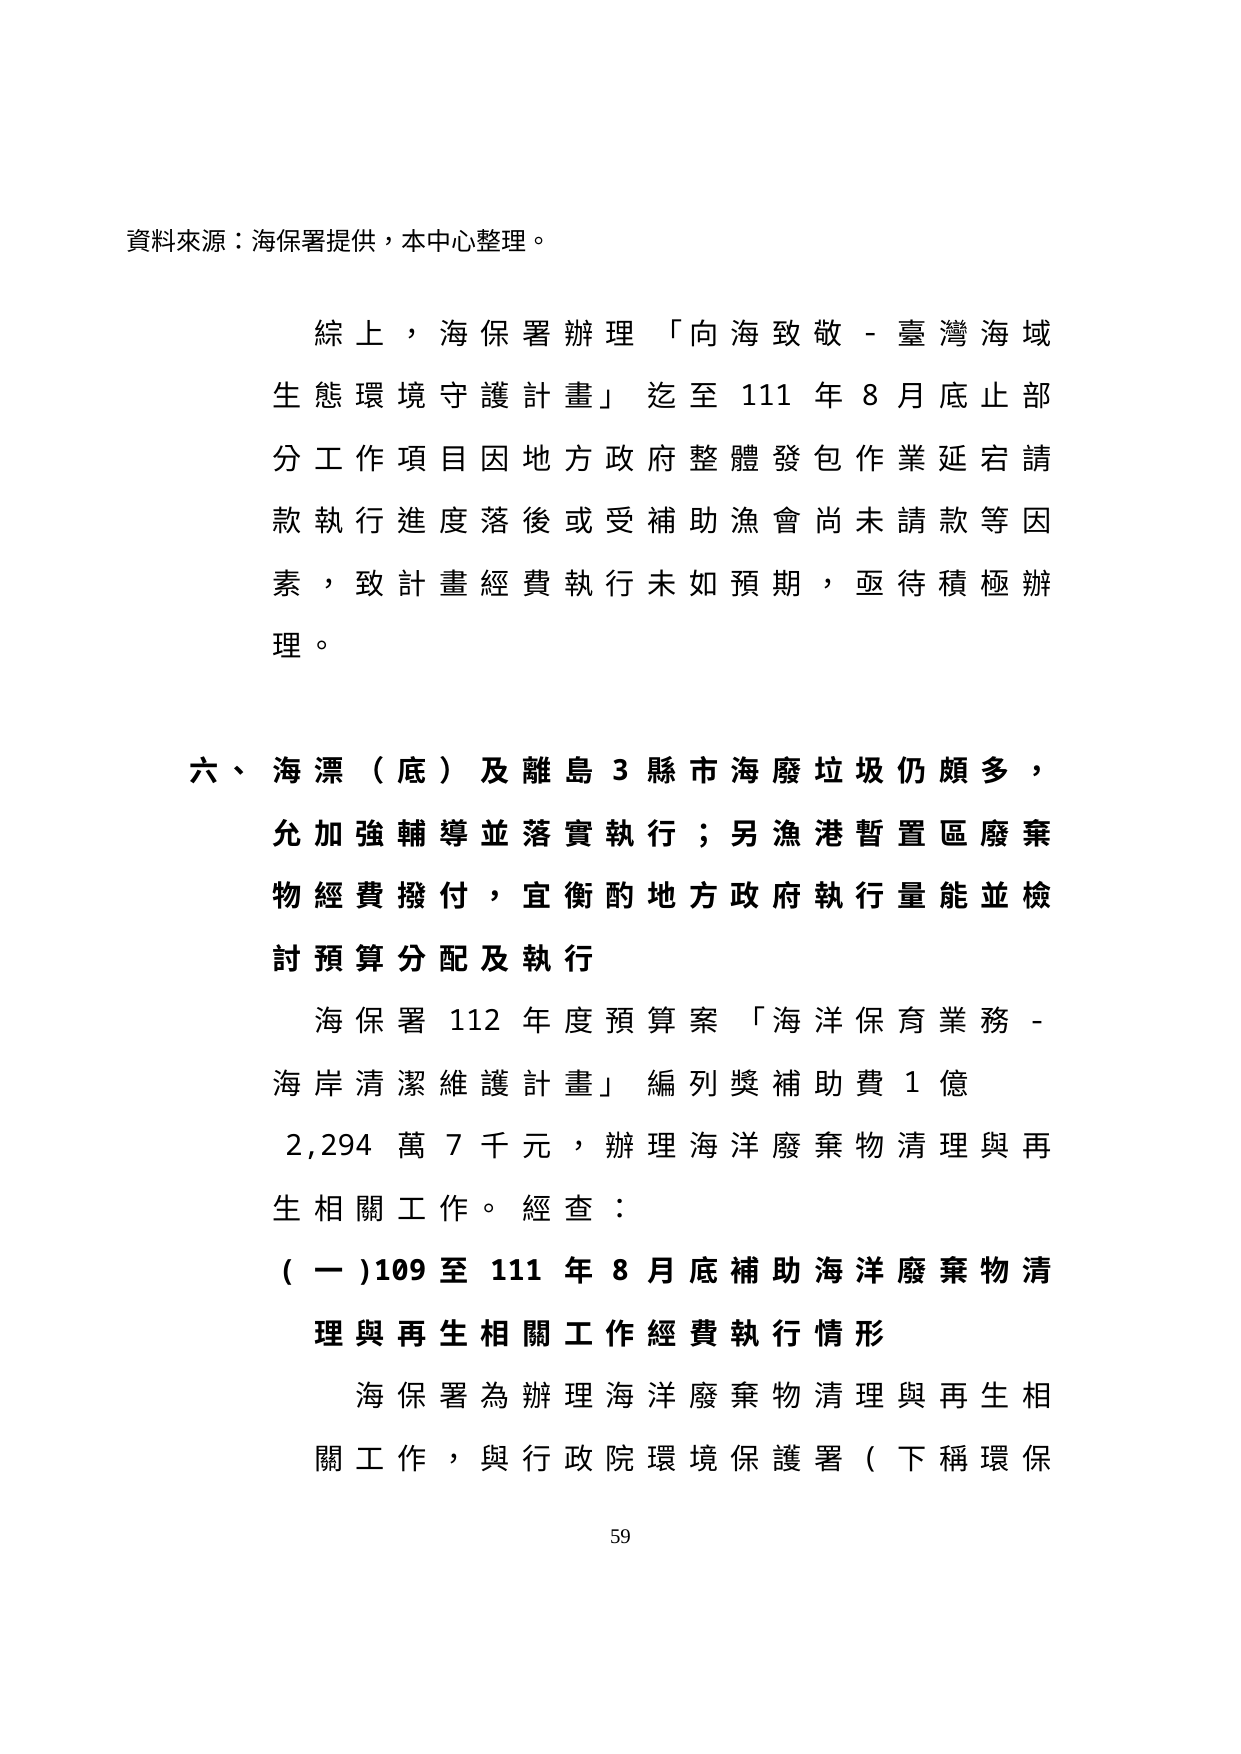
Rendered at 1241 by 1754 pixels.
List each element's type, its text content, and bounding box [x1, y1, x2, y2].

text 綜上，海保署辦理「向海致敬-臺灣海域生態環境守護計畫」迄至111年8月底止部分工作項目因地方政府整體發包作業延宕請款執行進度落後或受補助漁會尚未請款等因素，致計畫經費執行未如預期，亟待積極辦理。 [242, 290, 1058, 665]
text 海保署為辦理海洋廢棄物清理與再生相關工作，與行政院環境保護署(下稱環保 [271, 1352, 1058, 1477]
text 海保署112年度預算案「海洋保育業務-海岸清潔維護計畫」編列獎補助費1億2,294萬7千元，辦理海洋廢棄物清理與再生相關工作。經查： [242, 977, 1058, 1227]
text 六、海漂（底）及離島3縣市海廢垃圾仍頗多，允加強輔導並落實執行；另漁港暫置區廢棄物經費撥付，宜衡酌地方政府執行量能並檢討預算分配及執行 [183, 727, 1058, 977]
text (一)109至111年8月底補助海洋廢棄物清理與再生相關工作經費執行情形 [242, 1227, 1058, 1352]
text 資料來源：海保署提供，本中心整理。 [126, 227, 1058, 256]
